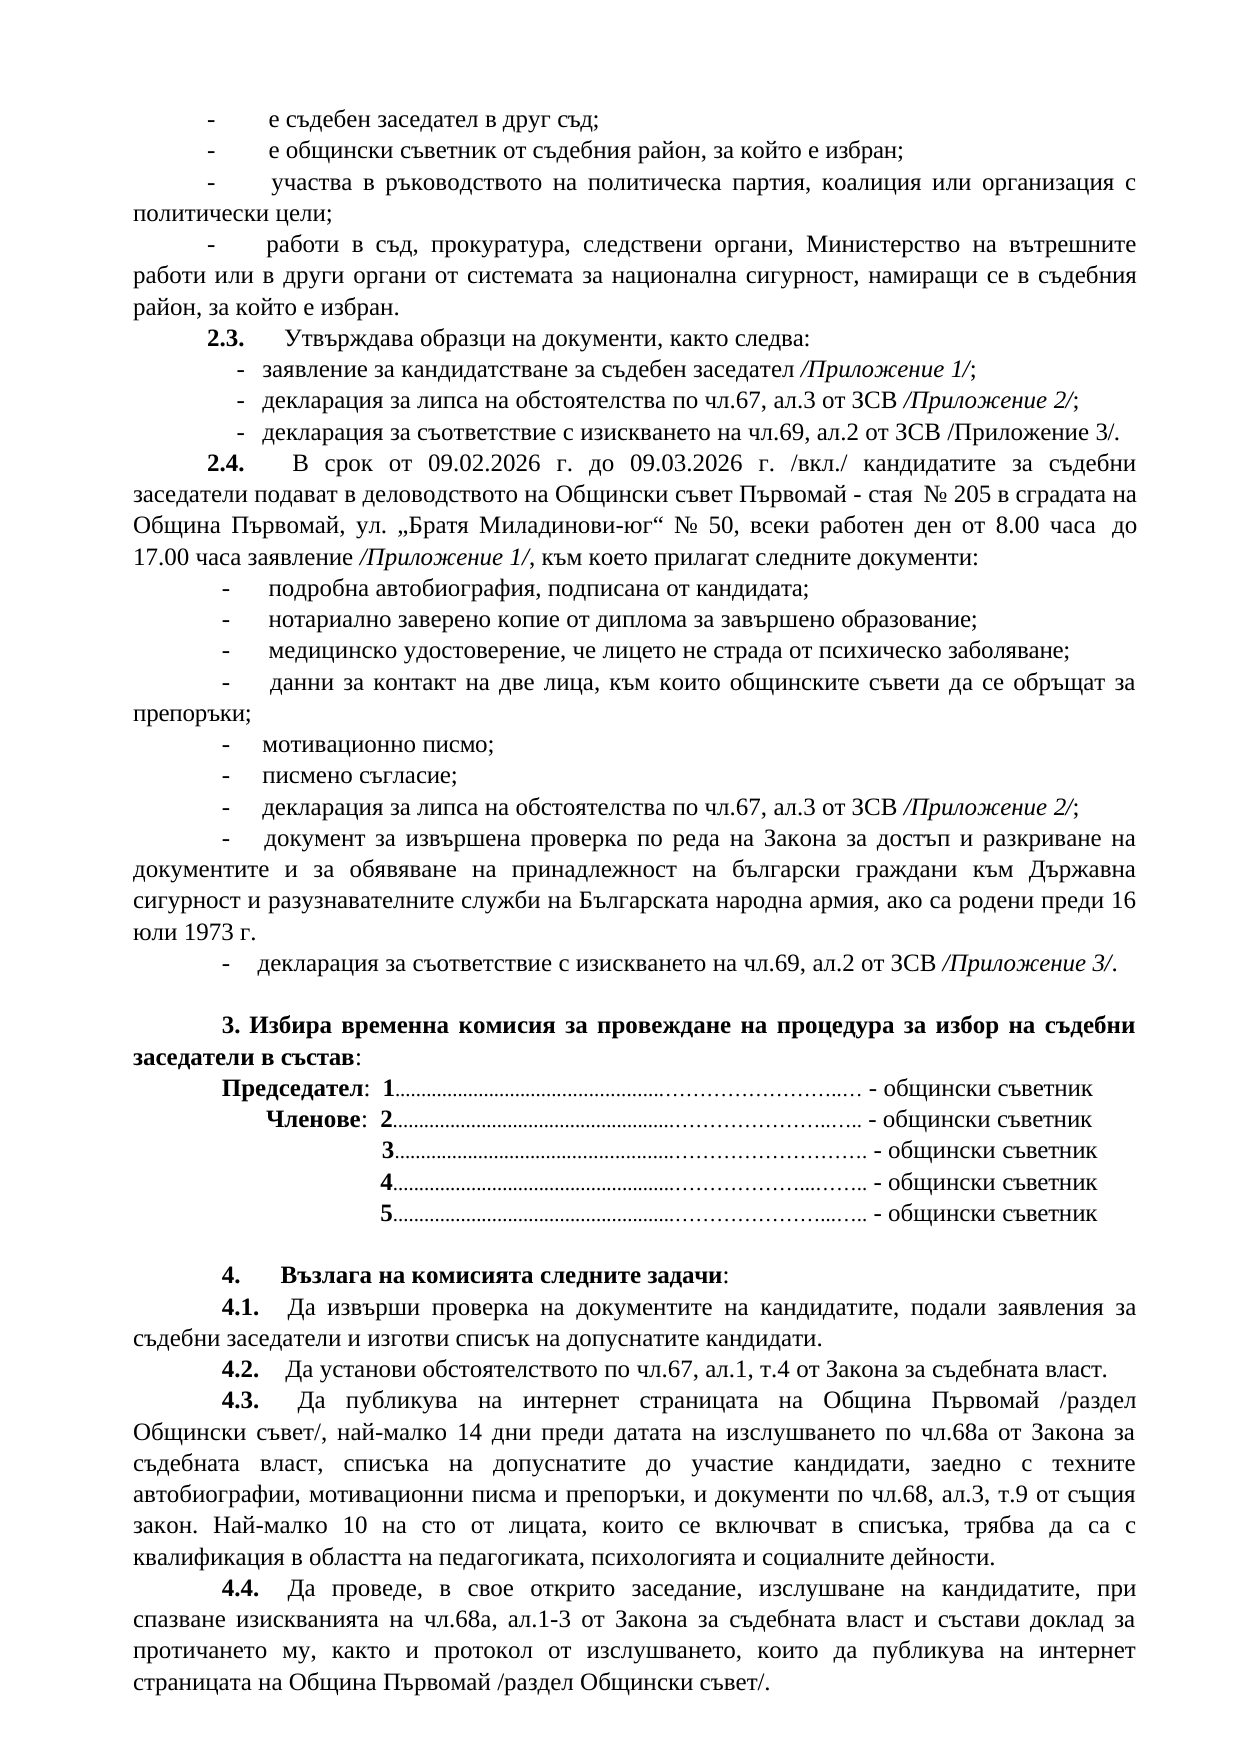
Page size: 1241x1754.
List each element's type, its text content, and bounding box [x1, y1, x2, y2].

list документ за извършена проверка по реда на Закона за достъп и разкриване на документите и за обявяване на принадлежност на български граждани към Държавна сигурност и разузнавателните служби на Българската народна армия, ако са родени преди 16 юли 1973 г. [133, 821, 1137, 946]
list Избира временна комисия за провеждане на процедура за избор на съдебни заседатели в състав: [133, 1009, 1137, 1071]
text 4 ………………...…….. - общински съветник [133, 1165, 1137, 1196]
list Да извърши проверка на документите на кандидатите, подали заявления за съдебни заседатели и изготви списък на допуснатите кандидати. [133, 1290, 1137, 1353]
list Да установи обстоятелството по чл.67, ал.1, т.4 от Закона за съдебната власт. [133, 1353, 1137, 1384]
list Утвърждава образци на документи, както следва: [133, 321, 1137, 353]
text Председател: 1 ……………………..… - общински съветник [133, 1071, 1137, 1103]
list писмено съгласие; [133, 759, 1137, 790]
list работи в съд, прокуратура, следствени органи, Министерство на вътрешните работи или в други органи от системата за национална сигурност, намиращи се в съдебния район, за който е избран. [133, 228, 1137, 321]
text 5 …………………...….. - общински съветник [133, 1196, 1137, 1228]
text 3 ………………………. - общински съветник [148, 1134, 1137, 1165]
list участва в ръководството на политическа партия, коалиция или организация с политически цели; [133, 165, 1137, 228]
list декларация за липса на обстоятелства по чл.67, ал.3 от ЗСВ /Приложение 2/; [133, 790, 1137, 821]
list медицинско удостоверение, че лицето не страда от психическо заболяване; [133, 634, 1137, 665]
list Да проведе, в свое открито заседание, изслушване на кандидатите, при спазване изискванията на чл.68а, ал.1-3 от Закона за съдебната власт и състави доклад за протичането му, както и протокол от изслушването, които да публикува на интернет страницата на Община Първомай /раздел Общински съвет/. [133, 1571, 1137, 1696]
list декларация за съответствие с изискването на чл.69, ал.2 от ЗСВ /Приложение 3/. [133, 946, 1137, 978]
list данни за контакт на две лица, към които общинските съвети да се обръщат за препоръки; [133, 665, 1137, 728]
list заявление за кандидатстване за съдебен заседател /Приложение 1/; [133, 353, 1137, 384]
list е общински съветник от съдебния район, за който е избран; [133, 134, 1137, 165]
text Членове: 2 …………………..….. - общински съветник [133, 1103, 1137, 1134]
list Да публикува на интернет страницата на Община Първомай /раздел Общински съвет/, най-малко 14 дни преди датата на изслушването по чл.68а от Закона за съдебната власт, списъка на допуснатите до участие кандидати, заедно с техните автобиографии, мотивационни писма и препоръки, и документи по чл.68, ал.3, т.9 от същия закон. Най-малко 10 на сто от лицата, които се включват в списъка, трябва да са с квалификация в областта на педагогиката, психологията и социалните дейности. [133, 1384, 1137, 1571]
list Възлага на комисията следните задачи: [133, 1259, 1137, 1290]
list декларация за липса на обстоятелства по чл.67, ал.3 от ЗСВ /Приложение 2/; [133, 384, 1137, 415]
list подробна автобиография, подписана от кандидата; [133, 571, 1137, 603]
list е съдебен заседател в друг съд; [133, 103, 1137, 134]
list В срок от 09.02.2026 г. до 09.03.2026 г. /вкл./ кандидатите за съдебни заседатели подават в деловодството на Общински съвет Първомай - стая № 205 в сградата на Община Първомай, ул. „Братя Миладинови-юг“ № 50, всеки работен ден от 8.00 часа до 17.00 часа заявление /Приложение 1/, към което прилагат следните документи: [133, 446, 1137, 571]
list декларация за съответствие с изискването на чл.69, ал.2 от ЗСВ /Приложение 3/. [133, 415, 1137, 446]
list мотивационно писмо; [133, 728, 1137, 759]
list нотариално заверено копие от диплома за завършено образование; [133, 603, 1137, 634]
